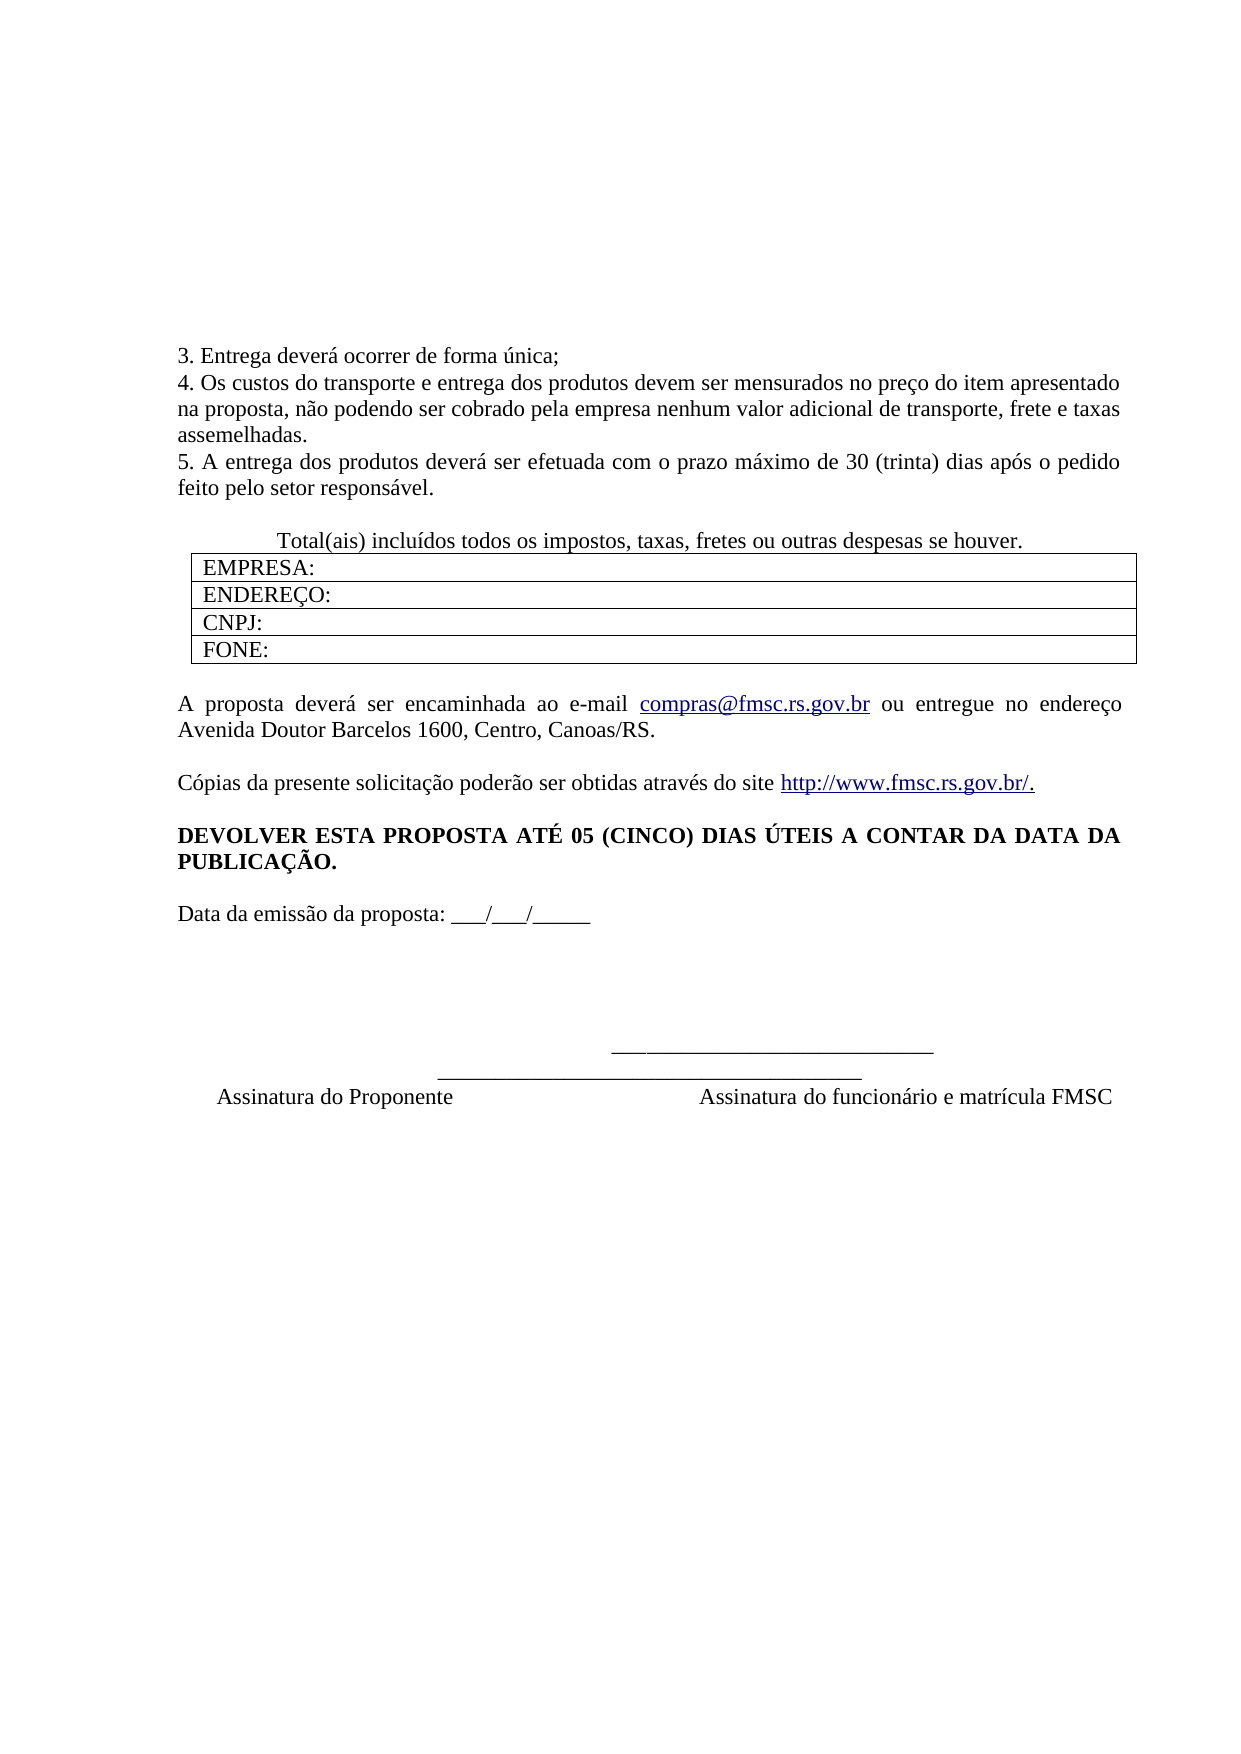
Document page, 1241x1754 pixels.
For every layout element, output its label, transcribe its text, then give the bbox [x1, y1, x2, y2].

text A proposta deverá ser encaminhada ao e-mail compras@fmsc.rs.gov.br ou entregue no endereço Avenida Doutor Barcelos 1600, Centro, Canoas/RS. [177, 690, 1122, 743]
text DEVOLVER ESTA PROPOSTA ATÉ 05 (CINCO) DIAS ÚTEIS A CONTAR DA DATA DA PUBLICAÇÃO. [177, 822, 1122, 874]
table_header EMPRESA: [192, 554, 203, 581]
text Assinatura do Proponente Assinatura do funcionário e matrícula FMSC [148, 1083, 1122, 1109]
table_cell FONE: [192, 636, 203, 663]
table_cell CNPJ: [1125, 609, 1136, 635]
table_cell FONE: [1125, 636, 1136, 663]
text 4. Os custos do transporte e entrega dos produtos devem ser mensurados no preço do item apresentado na proposta, não podendo ser cobrado pela empresa nenhum valor adicional de transporte, frete e taxas assemelhadas. [177, 369, 1122, 448]
text 3. Entrega deverá ocorrer de forma única; [177, 342, 1122, 369]
table_cell CNPJ: [192, 609, 203, 635]
table_cell ENDEREÇO: [1125, 582, 1136, 608]
table_cell ENDEREÇO: [192, 582, 203, 608]
text ____________________________ _____________________________________ [177, 1030, 1122, 1083]
text Cópias da presente solicitação poderão ser obtidas através do site http://www.fmsc.rs.gov.br/. [177, 769, 1122, 796]
text 5. A entrega dos produtos deverá ser efetuada com o prazo máximo de 30 (trinta) dias após o pedido feito pelo setor responsável. [177, 448, 1122, 500]
text Total(ais) incluídos todos os impostos, taxas, fretes ou outras despesas se houver. [177, 527, 1122, 553]
text Data da emissão da proposta: ___/___/_____ [177, 899, 1122, 926]
table_header EMPRESA: [1125, 554, 1136, 581]
